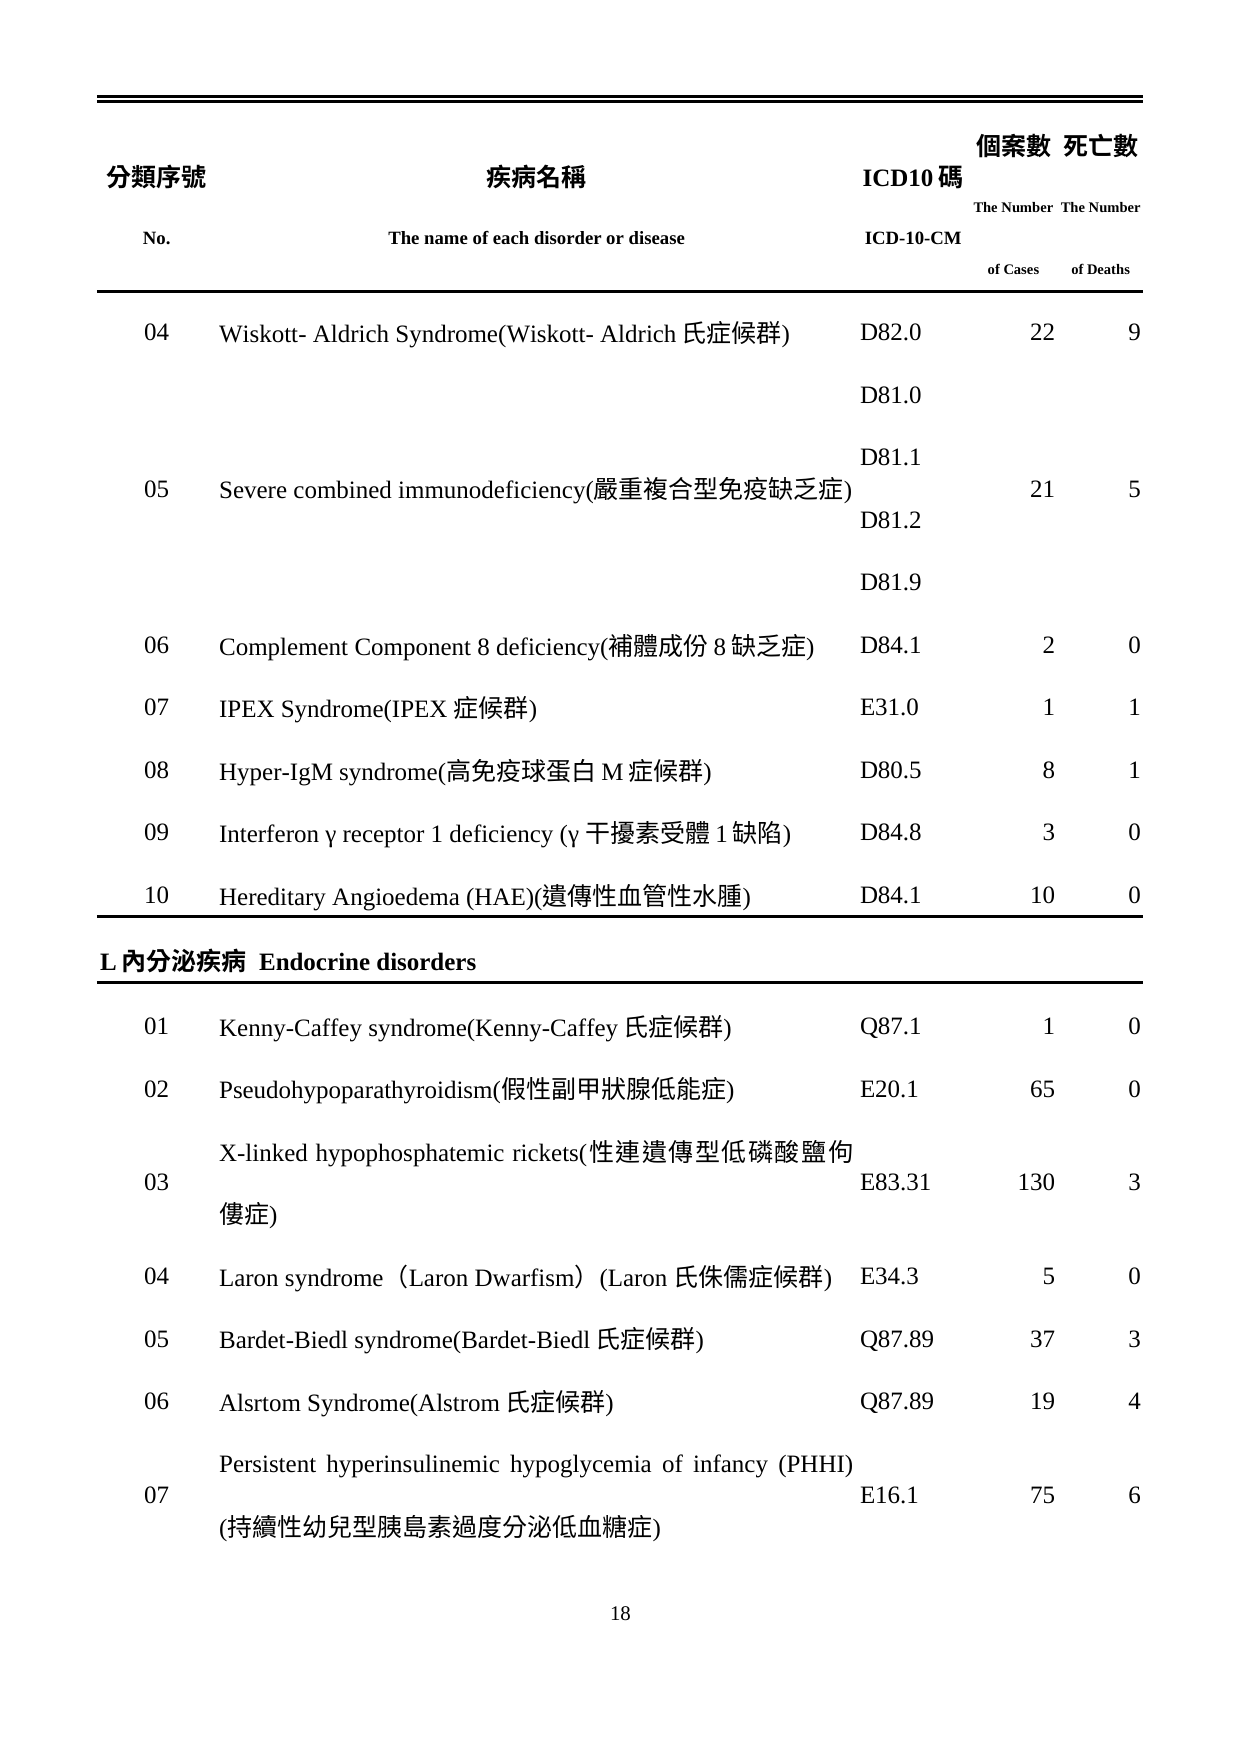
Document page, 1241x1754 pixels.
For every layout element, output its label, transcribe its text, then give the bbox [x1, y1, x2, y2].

table_cell 3 [969, 790, 1057, 853]
table_cell 0 [1058, 603, 1143, 665]
table_cell D81.0 D81.1 D81.2 D81.9 [857, 353, 969, 603]
table_cell L內分泌疾病 Endocrine disorders [97, 918, 1143, 981]
table_cell 03 [97, 1109, 216, 1234]
table_cell 0 [1058, 1046, 1143, 1109]
table_cell 3 [1058, 1109, 1143, 1234]
table_cell 22 [969, 293, 1057, 353]
table_cell 75 [969, 1421, 1057, 1546]
table_cell Q87.89 [857, 1359, 969, 1421]
table_cell Interferon γ receptor 1 deficiency (γ 干擾素受體1缺陷) [216, 790, 857, 853]
table_cell Persistent hyperinsulinemic hypoglycemia of infancy (PHHI)(持續性幼兒型胰島素過度分泌低血糖症) [216, 1421, 857, 1546]
table_cell 05 [97, 1296, 216, 1359]
table_cell D84.1 [857, 853, 969, 915]
table_cell 37 [969, 1296, 1057, 1359]
table_cell Bardet-Biedl syndrome(Bardet-Biedl氏症候群) [216, 1296, 857, 1359]
table_cell 08 [97, 728, 216, 790]
table_cell 1 [969, 665, 1057, 728]
table_cell 05 [97, 353, 216, 603]
table_cell IPEX Syndrome(IPEX 症候群) [216, 665, 857, 728]
table_cell 1 [969, 984, 1057, 1046]
table_cell Q87.1 [857, 984, 969, 1046]
table_header 疾病名稱 The name of each disorder or disease [216, 103, 857, 290]
table_cell Q87.89 [857, 1296, 969, 1359]
table_cell D80.5 [857, 728, 969, 790]
table_cell 9 [1058, 293, 1143, 353]
table_cell X-linked hypophosphatemic rickets(性連遺傳型低磷酸鹽佝僂症) [216, 1109, 857, 1234]
table_cell Wiskott- Aldrich Syndrome(Wiskott- Aldrich氏症候群) [216, 293, 857, 353]
table_cell 19 [969, 1359, 1057, 1421]
table_cell 07 [97, 1421, 216, 1546]
table_cell E20.1 [857, 1046, 969, 1109]
table_cell Hereditary Angioedema (HAE)(遺傳性血管性水腫) [216, 853, 857, 915]
table_cell 4 [1058, 1359, 1143, 1421]
table_cell E34.3 [857, 1234, 969, 1296]
table_cell 0 [1058, 790, 1143, 853]
table_cell 06 [97, 603, 216, 665]
table_cell 09 [97, 790, 216, 853]
table_cell 1 [1058, 728, 1143, 790]
table_cell 5 [1058, 353, 1143, 603]
table_cell 8 [969, 728, 1057, 790]
table_cell 2 [969, 603, 1057, 665]
table_cell 5 [969, 1234, 1057, 1296]
table_cell D84.8 [857, 790, 969, 853]
table_cell E83.31 [857, 1109, 969, 1234]
table_cell Pseudohypoparathyroidism(假性副甲狀腺低能症) [216, 1046, 857, 1109]
table_cell 0 [1058, 984, 1143, 1046]
table_cell 10 [97, 853, 216, 915]
table_cell 1 [1058, 665, 1143, 728]
table_header 個案數 The Number of Cases [969, 103, 1057, 290]
table_cell 0 [1058, 853, 1143, 915]
table_cell 06 [97, 1359, 216, 1421]
table_header ICD10碼 ICD-10-CM [857, 103, 969, 290]
table_cell Severe combined immunodeficiency(嚴重複合型免疫缺乏症) [216, 353, 857, 603]
table_cell Hyper-IgM syndrome(高免疫球蛋白M症候群) [216, 728, 857, 790]
table_cell 6 [1058, 1421, 1143, 1546]
table_header 分類序號 No. [97, 103, 216, 290]
table_cell 0 [1058, 1234, 1143, 1296]
table_cell Complement Component 8 deficiency(補體成份8缺乏症) [216, 603, 857, 665]
table_cell 21 [969, 353, 1057, 603]
table_cell D82.0 [857, 293, 969, 353]
table_cell 04 [97, 1234, 216, 1296]
table_cell E31.0 [857, 665, 969, 728]
table_cell 10 [969, 853, 1057, 915]
table_cell 65 [969, 1046, 1057, 1109]
table_cell 130 [969, 1109, 1057, 1234]
table_header 死亡數 The Number of Deaths [1058, 103, 1143, 290]
table_cell 3 [1058, 1296, 1143, 1359]
table_cell Alsrtom Syndrome(Alstrom氏症候群) [216, 1359, 857, 1421]
table_cell Kenny-Caffey syndrome(Kenny-Caffey氏症候群) [216, 984, 857, 1046]
table_cell 02 [97, 1046, 216, 1109]
table_cell D84.1 [857, 603, 969, 665]
table_cell 04 [97, 293, 216, 353]
table_cell 01 [97, 984, 216, 1046]
table_cell Laron syndrome（Laron Dwarfism）(Laron 氏侏儒症候群) [216, 1234, 857, 1296]
table_cell E16.1 [857, 1421, 969, 1546]
table_cell 07 [97, 665, 216, 728]
